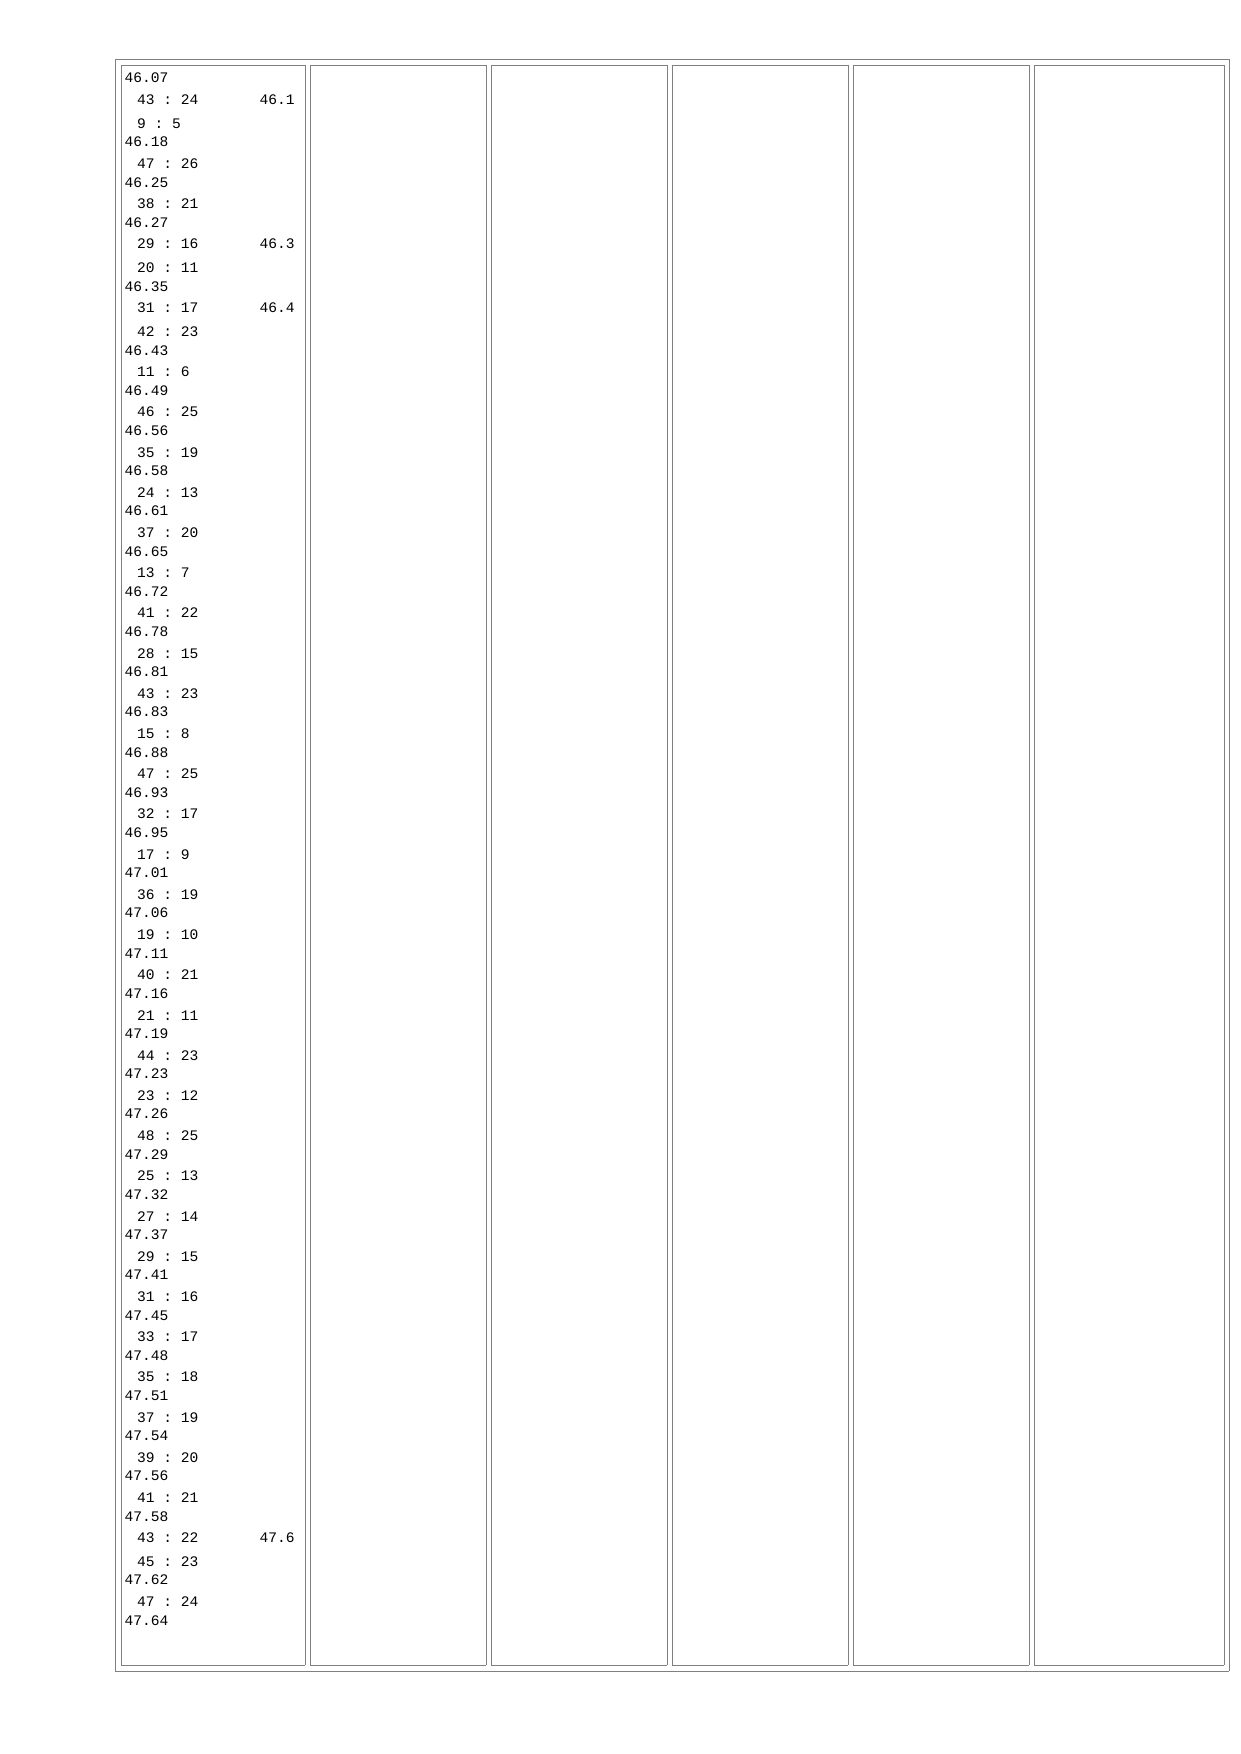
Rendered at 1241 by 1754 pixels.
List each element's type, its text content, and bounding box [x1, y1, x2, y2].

table_header [670, 60, 851, 1665]
table_header [308, 60, 489, 1665]
table_header [851, 60, 1031, 1665]
table_header 46.07 43 : 24 46.1 9 : 5 46.18 47 : 26 46.25 38 : 21 46.27 29 : 16 46.3 20 : 11 46.35 31 : 17 46.4 42 : 23 46.43 11 : 6 46.49 46 : 25 46.56 35 : 19 46.58 24 : 13 46.61 37 : 20 46.65 13 : 7 46.72 41 : 22 46.78 28 : 15 46.81 43 : 23 46.83 15 : 8 46.88 47 : 25 46.93 32 : 17 46.95 17 : 9 47.01 36 : 19 47.06 19 : 10 47.11 40 : 21 47.16 21 : 11 47.19 44 : 23 47.23 23 : 12 47.26 48 : 25 47.29 25 : 13 47.32 27 : 14 47.37 29 : 15 47.41 31 : 16 47.45 33 : 17 47.48 35 : 18 47.51 37 : 19 47.54 39 : 20 47.56 41 : 21 47.58 43 : 22 47.6 45 : 23 47.62 47 : 24 47.64 [118, 60, 308, 1665]
table_header [489, 60, 669, 1665]
table_header [1031, 60, 1226, 1665]
